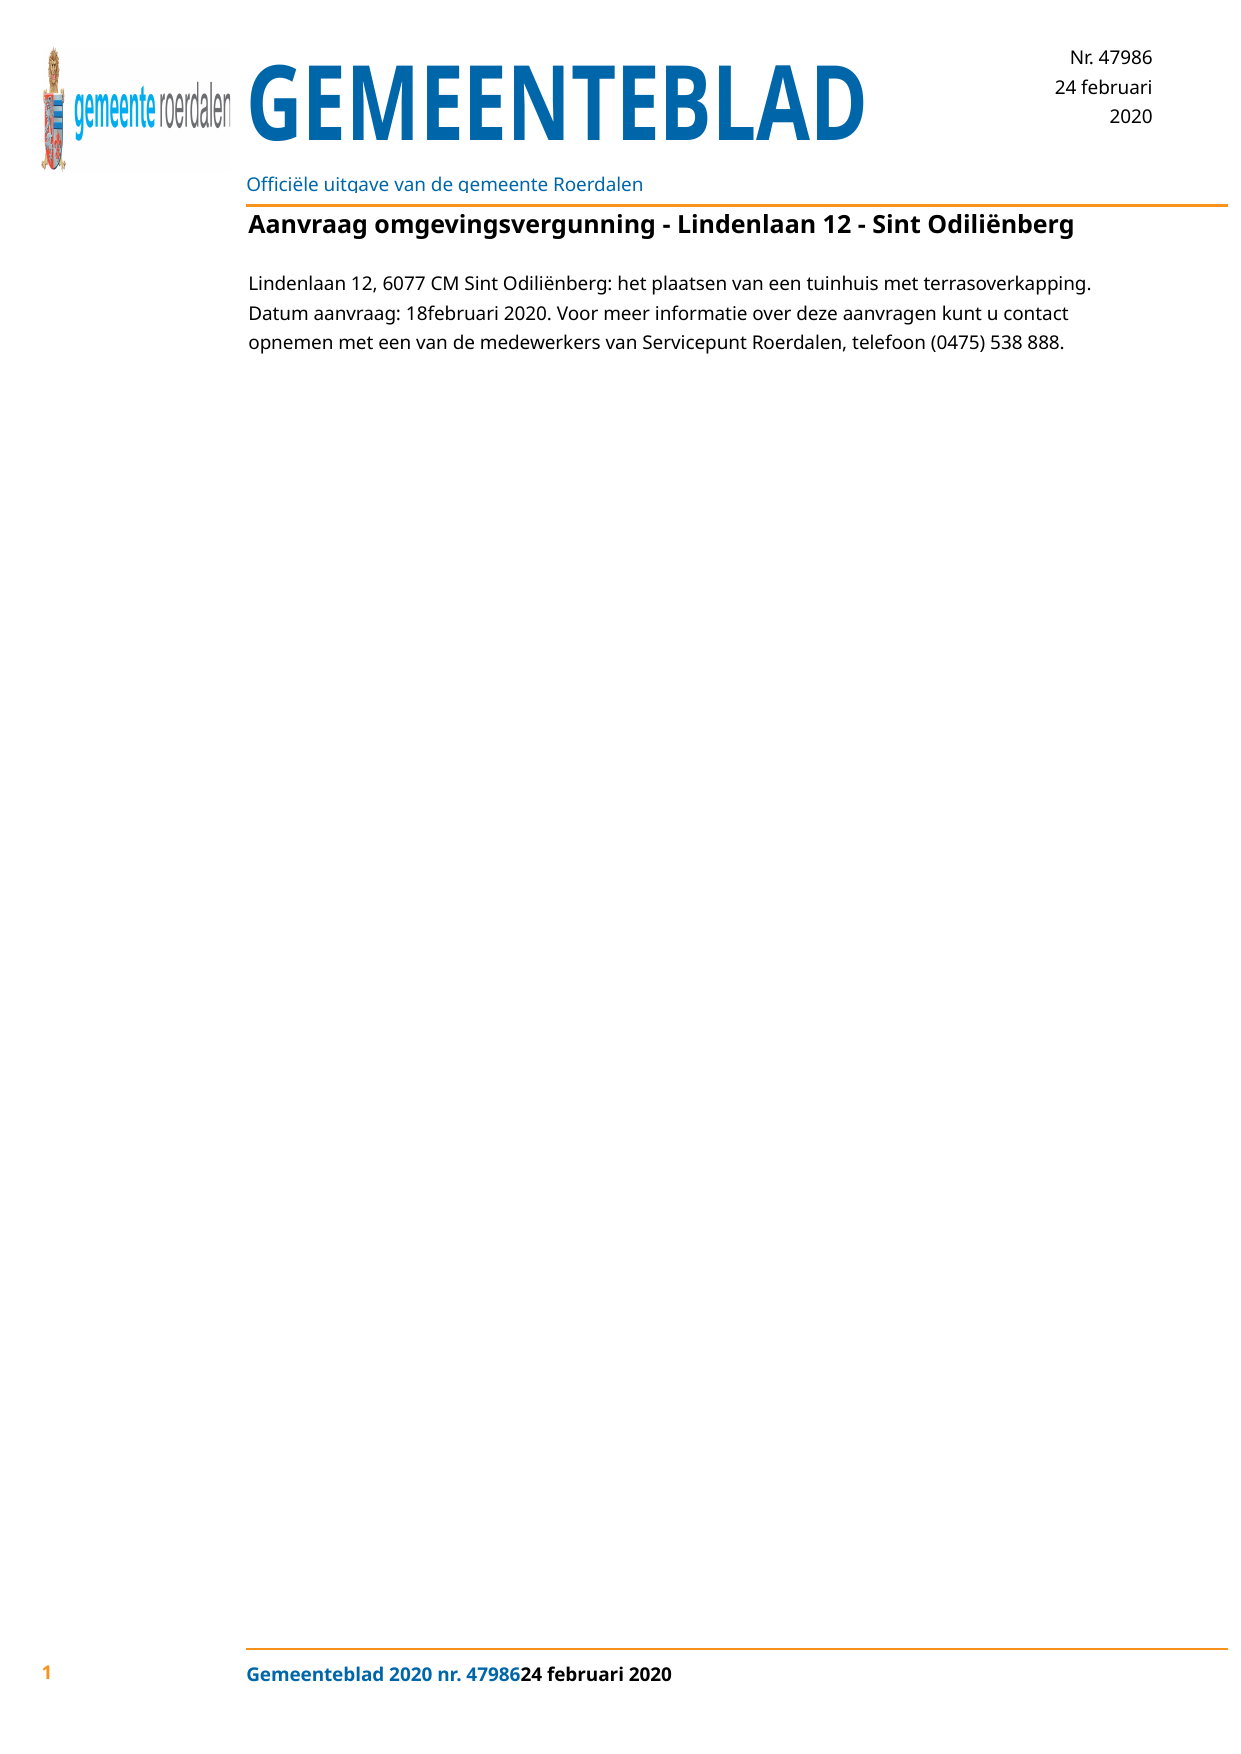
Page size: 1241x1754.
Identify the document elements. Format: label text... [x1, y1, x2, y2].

text Aanvraag omgevingsvergunning - Lindenlaan 12 - Sint Odiliënberg [248, 207, 1152, 241]
picture [41, 47, 231, 172]
text Lindenlaan 12, 6077 CM Sint Odiliënberg: het plaatsen van een tuinhuis met terrasoverkapping. Datum aanvraag: 18februari 2020. Voor meer informatie over deze aanvragen kunt u contact opnemen met een van de medewerkers van Servicepunt Roerdalen, telefoon (0475) 538 888. [248, 270, 1152, 355]
